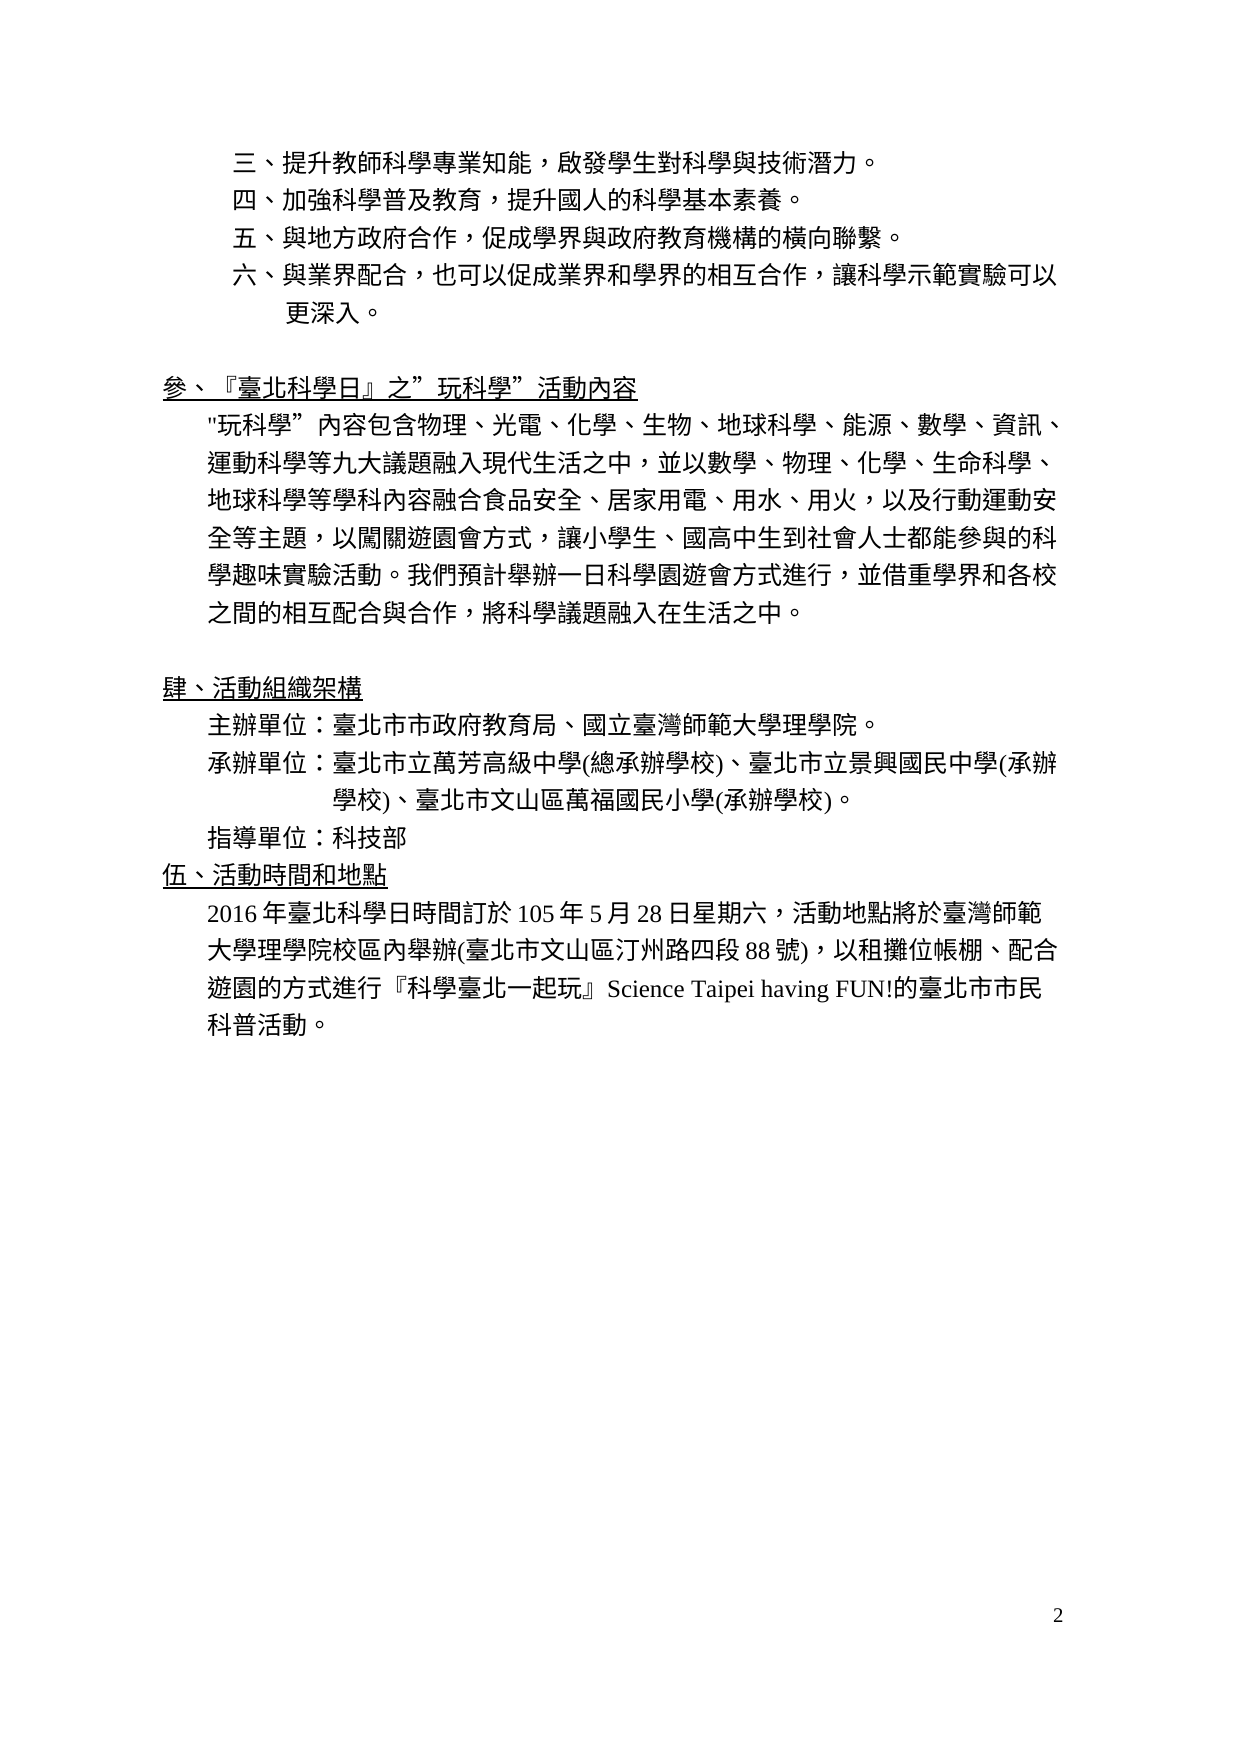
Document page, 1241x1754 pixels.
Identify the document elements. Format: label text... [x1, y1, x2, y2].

text 四、加強科學普及教育，提升國人的科學基本素養。 [232, 174, 1063, 211]
text 肆、活動組織架構 [162, 661, 1063, 699]
text 六、與業界配合，也可以促成業界和學界的相互合作，讓科學示範實驗可以更深入。 [232, 249, 1063, 324]
text 承辦單位：臺北市立萬芳高級中學(總承辦學校)、臺北市立景興國民中學(承辦學校)、臺北市文山區萬福國民小學(承辦學校)。 [207, 736, 1063, 811]
text 參、『臺北科學日』之”玩科學”活動內容 [162, 361, 1063, 399]
text 2016年臺北科學日時間訂於105年5月28日星期六，活動地點將於臺灣師範大學理學院校區內舉辦(臺北市文山區汀州路四段88號)，以租攤位帳棚、配合遊園的方式進行『科學臺北一起玩』Science Taipei having FUN!的臺北市市民科普活動。 [207, 886, 1063, 1036]
text 三、提升教師科學專業知能，啟發學生對科學與技術潛力。 [232, 136, 1063, 174]
text 指導單位：科技部 [207, 811, 1063, 849]
text 五、與地方政府合作，促成學界與政府教育機構的橫向聯繫。 [232, 211, 1063, 249]
text 伍、活動時間和地點 [162, 849, 1063, 886]
text "玩科學”內容包含物理、光電、化學、生物、地球科學、能源、數學、資訊、運動科學等九大議題融入現代生活之中，並以數學、物理、化學、生命科學、地球科學等學科內容融合食品安全、居家用電、用水、用火，以及行動運動安全等主題，以闖關遊園會方式，讓小學生、國高中生到社會人士都能參與的科學趣味實驗活動。我們預計舉辦一日科學園遊會方式進行，並借重學界和各校之間的相互配合與合作，將科學議題融入在生活之中。 [207, 399, 1063, 624]
text 主辦單位：臺北市市政府教育局、國立臺灣師範大學理學院。 [207, 699, 1063, 736]
